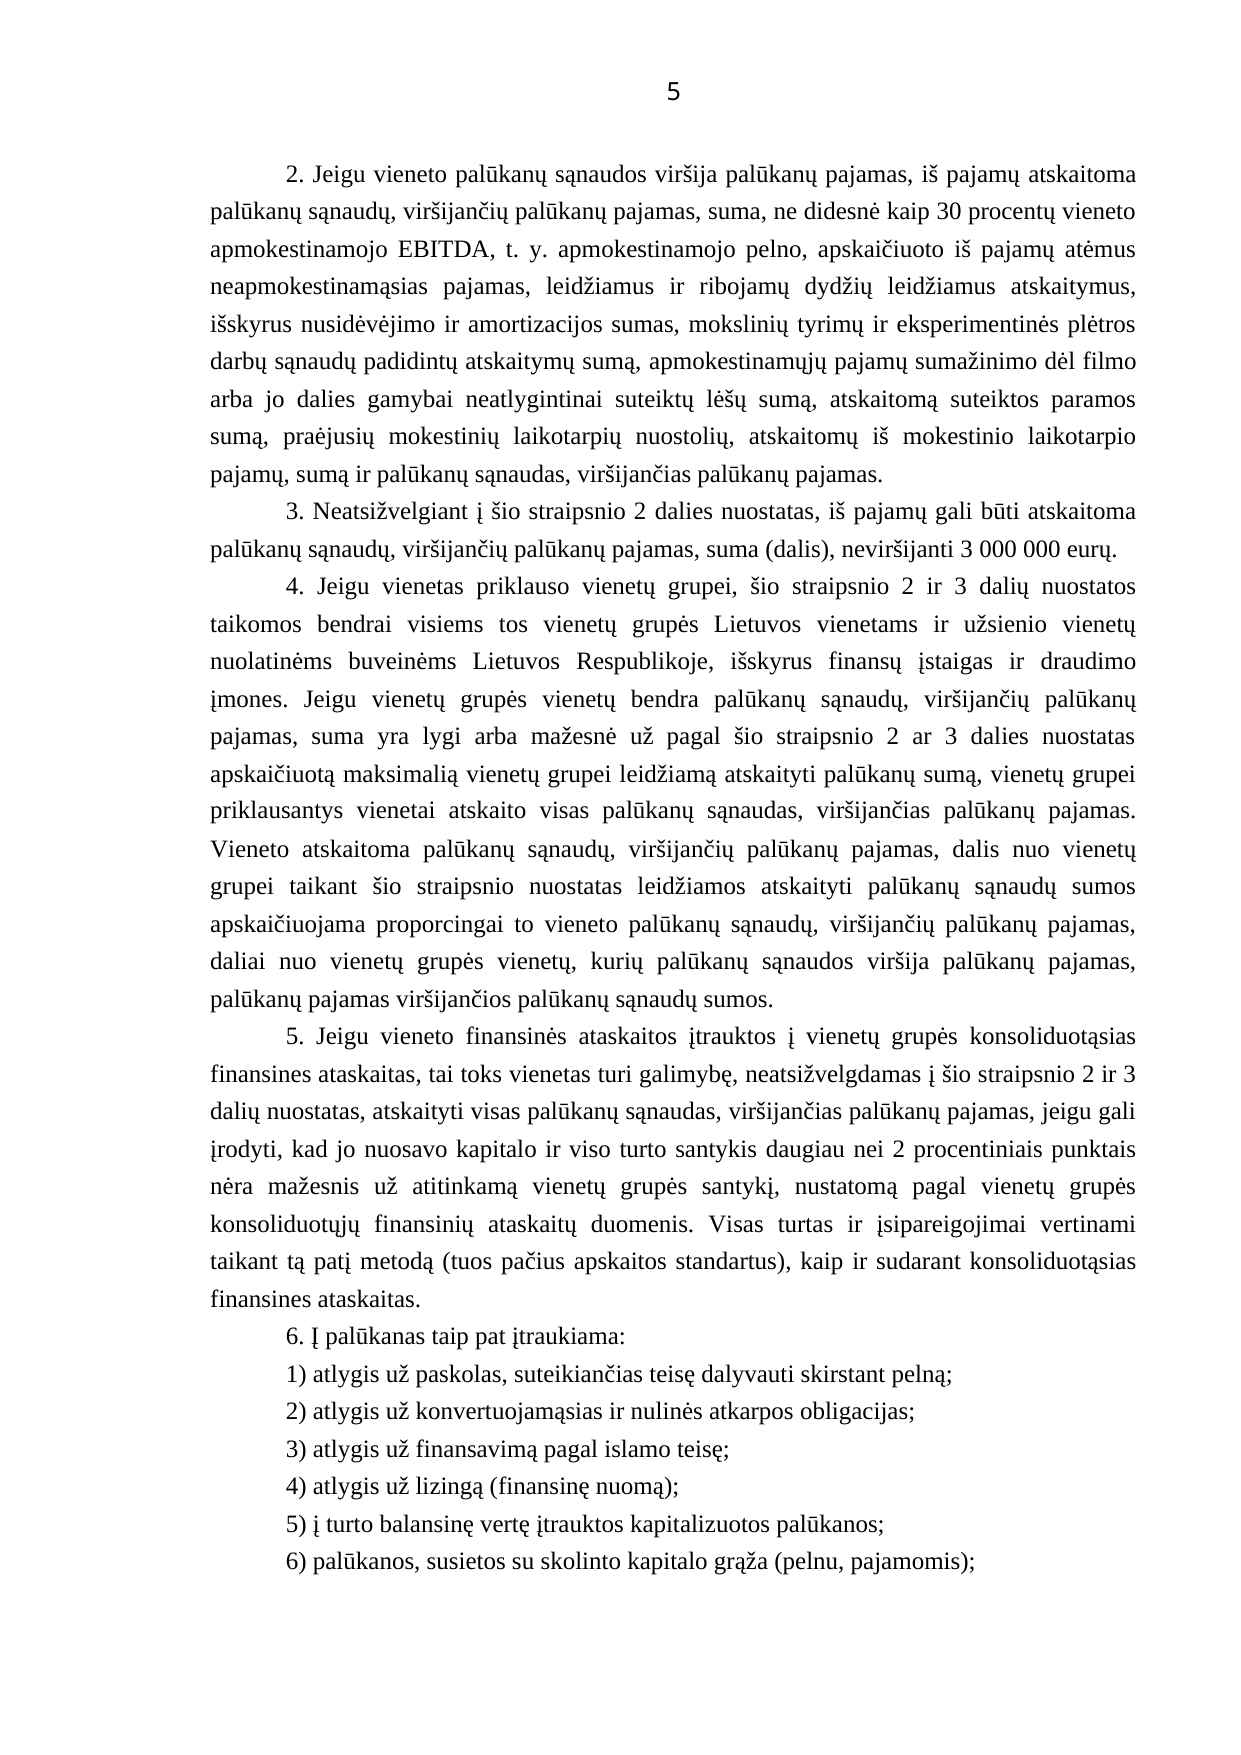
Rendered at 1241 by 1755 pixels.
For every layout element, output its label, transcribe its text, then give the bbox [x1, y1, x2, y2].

text 2) atlygis už konvertuojamąsias ir nulinės atkarpos obligacijas; [210, 1387, 1137, 1425]
text 5. Jeigu vieneto finansinės ataskaitos įtrauktos į vienetų grupės konsoliduotąsias finansines ataskaitas, tai toks vienetas turi galimybę, neatsižvelgdamas į šio straipsnio 2 ir 3 dalių nuostatas, atskaityti visas palūkanų sąnaudas, viršijančias palūkanų pajamas, jeigu gali įrodyti, kad jo nuosavo kapitalo ir viso turto santykis daugiau nei 2 procentiniais punktais nėra mažesnis už atitinkamą vienetų grupės santykį, nustatomą pagal vienetų grupės konsoliduotųjų finansinių ataskaitų duomenis. Visas turtas ir įsipareigojimai vertinami taikant tą patį metodą (tuos pačius apskaitos standartus), kaip ir sudarant konsoliduotąsias finansines ataskaitas. [210, 1012, 1137, 1312]
text 3) atlygis už finansavimą pagal islamo teisę; [210, 1425, 1137, 1462]
text 4. Jeigu vienetas priklauso vienetų grupei, šio straipsnio 2 ir 3 dalių nuostatos taikomos bendrai visiems tos vienetų grupės Lietuvos vienetams ir užsienio vienetų nuolatinėms buveinėms Lietuvos Respublikoje, išskyrus finansų įstaigas ir draudimo įmones. Jeigu vienetų grupės vienetų bendra palūkanų sąnaudų, viršijančių palūkanų pajamas, suma yra lygi arba mažesnė už pagal šio straipsnio 2 ar 3 dalies nuostatas apskaičiuotą maksimalią vienetų grupei leidžiamą atskaityti palūkanų sumą, vienetų grupei priklausantys vienetai atskaito visas palūkanų sąnaudas, viršijančias palūkanų pajamas. Vieneto atskaitoma palūkanų sąnaudų, viršijančių palūkanų pajamas, dalis nuo vienetų grupei taikant šio straipsnio nuostatas leidžiamos atskaityti palūkanų sąnaudų sumos apskaičiuojama proporcingai to vieneto palūkanų sąnaudų, viršijančių palūkanų pajamas, daliai nuo vienetų grupės vienetų, kurių palūkanų sąnaudos viršija palūkanų pajamas, palūkanų pajamas viršijančios palūkanų sąnaudų sumos. [210, 562, 1137, 1012]
text 1) atlygis už paskolas, suteikiančias teisę dalyvauti skirstant pelną; [210, 1350, 1137, 1387]
text 5) į turto balansinę vertę įtrauktos kapitalizuotos palūkanos; [210, 1500, 1137, 1537]
text 6) palūkanos, susietos su skolinto kapitalo grąža (pelnu, pajamomis); [210, 1537, 1137, 1575]
text 4) atlygis už lizingą (finansinę nuomą); [210, 1462, 1137, 1500]
text 3. Neatsižvelgiant į šio straipsnio 2 dalies nuostatas, iš pajamų gali būti atskaitoma palūkanų sąnaudų, viršijančių palūkanų pajamas, suma (dalis), neviršijanti 3 000 000 eurų. [210, 487, 1137, 562]
text 6. Į palūkanas taip pat įtraukiama: [210, 1312, 1137, 1350]
text 2. Jeigu vieneto palūkanų sąnaudos viršija palūkanų pajamas, iš pajamų atskaitoma palūkanų sąnaudų, viršijančių palūkanų pajamas, suma, ne didesnė kaip 30 procentų vieneto apmokestinamojo EBITDA, t. y. apmokestinamojo pelno, apskaičiuoto iš pajamų atėmus neapmokestinamąsias pajamas, leidžiamus ir ribojamų dydžių leidžiamus atskaitymus, išskyrus nusidėvėjimo ir amortizacijos sumas, mokslinių tyrimų ir eksperimentinės plėtros darbų sąnaudų padidintų atskaitymų sumą, apmokestinamųjų pajamų sumažinimo dėl filmo arba jo dalies gamybai neatlygintinai suteiktų lėšų sumą, atskaitomą suteiktos paramos sumą, praėjusių mokestinių laikotarpių nuostolių, atskaitomų iš mokestinio laikotarpio pajamų, sumą ir palūkanų sąnaudas, viršijančias palūkanų pajamas. [210, 150, 1137, 487]
